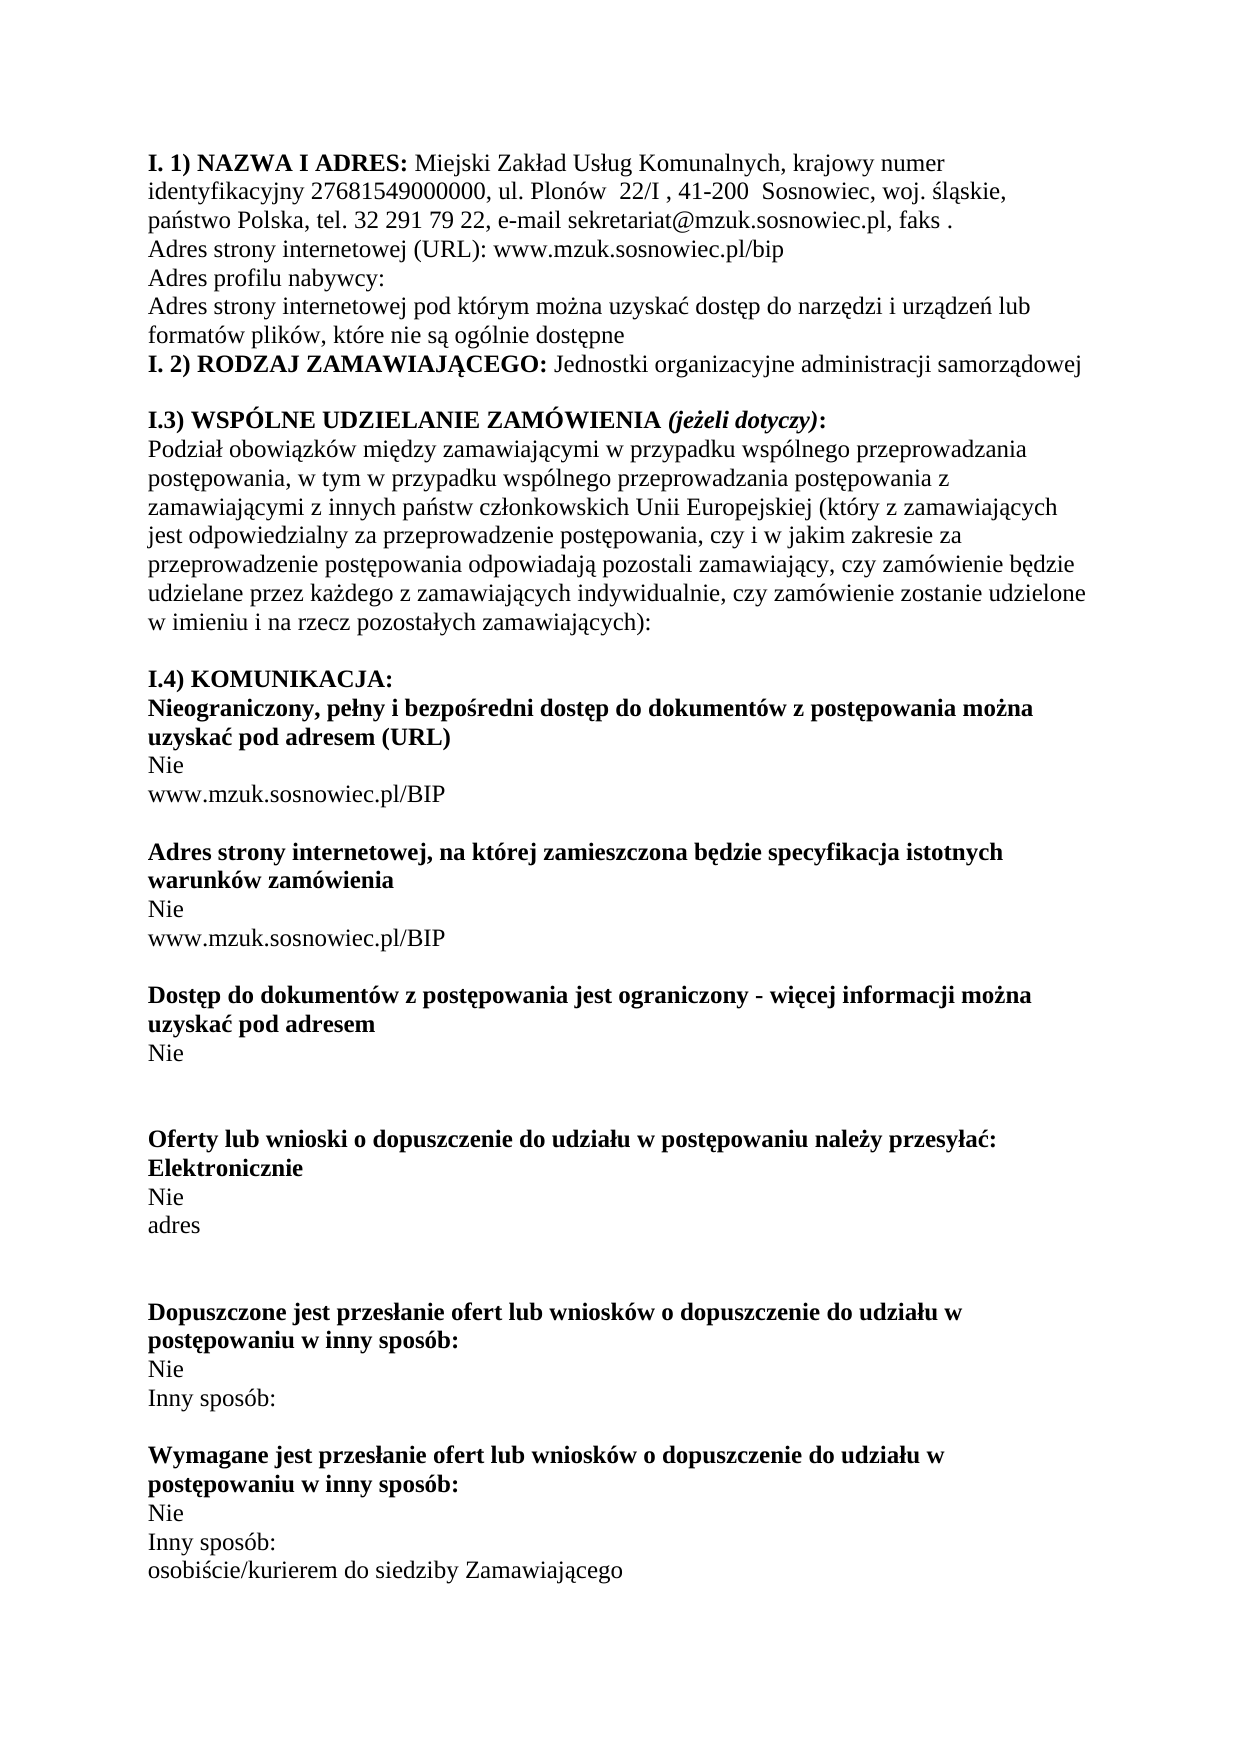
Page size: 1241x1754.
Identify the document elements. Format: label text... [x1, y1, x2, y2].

text I. 2) RODZAJ ZAMAWIAJĄCEGO: Jednostki organizacyjne administracji samorządowej [148, 349, 1093, 406]
text Nie adres [148, 1182, 1093, 1268]
text Nie www.mzuk.sosnowiec.pl/BIP [148, 894, 1093, 952]
text I.4) KOMUNIKACJA: Nieograniczony, pełny i bezpośredni dostęp do dokumentów z postępowania można uzyskać pod adresem (URL) [148, 664, 1093, 751]
text I.3) WSPÓLNE UDZIELANIE ZAMÓWIENIA (jeżeli dotyczy): [148, 406, 1093, 434]
text I. 1) NAZWA I ADRES: Miejski Zakład Usług Komunalnych, krajowy numer identyfikacyjny 27681549000000, ul. Plonów 22/I , 41-200 Sosnowiec, woj. śląskie, państwo Polska, tel. 32 291 79 22, e-mail sekretariat@mzuk.sosnowiec.pl, faks . Adres strony internetowej (URL): www.mzuk.sosnowiec.pl/bip Adres profilu nabywcy: Adres strony internetowej pod którym można uzyskać dostęp do narzędzi i urządzeń lub formatów plików, które nie są ogólnie dostępne [148, 148, 1093, 349]
text Adres strony internetowej, na której zamieszczona będzie specyfikacja istotnych warunków zamówienia [148, 808, 1093, 894]
text Nie www.mzuk.sosnowiec.pl/BIP [148, 751, 1093, 808]
text Nie [148, 1038, 1093, 1096]
text Dostęp do dokumentów z postępowania jest ograniczony - więcej informacji można uzyskać pod adresem [148, 952, 1093, 1038]
text Podział obowiązków między zamawiającymi w przypadku wspólnego przeprowadzania postępowania, w tym w przypadku wspólnego przeprowadzania postępowania z zamawiającymi z innych państw członkowskich Unii Europejskiej (który z zamawiających jest odpowiedzialny za przeprowadzenie postępowania, czy i w jakim zakresie za przeprowadzenie postępowania odpowiadają pozostali zamawiający, czy zamówienie będzie udzielane przez każdego z zamawiających indywidualnie, czy zamówienie zostanie udzielone w imieniu i na rzecz pozostałych zamawiających): [148, 434, 1093, 664]
text Dopuszczone jest przesłanie ofert lub wniosków o dopuszczenie do udziału w postępowaniu w inny sposób: Nie Inny sposób: Wymagane jest przesłanie ofert lub wniosków o dopuszczenie do udziału w postępowaniu w inny sposób: Nie Inny sposób: osobiście/kurierem do siedziby Zamawiającego [148, 1297, 1093, 1584]
text Oferty lub wnioski o dopuszczenie do udziału w postępowaniu należy przesyłać: Elektronicznie [148, 1096, 1093, 1182]
